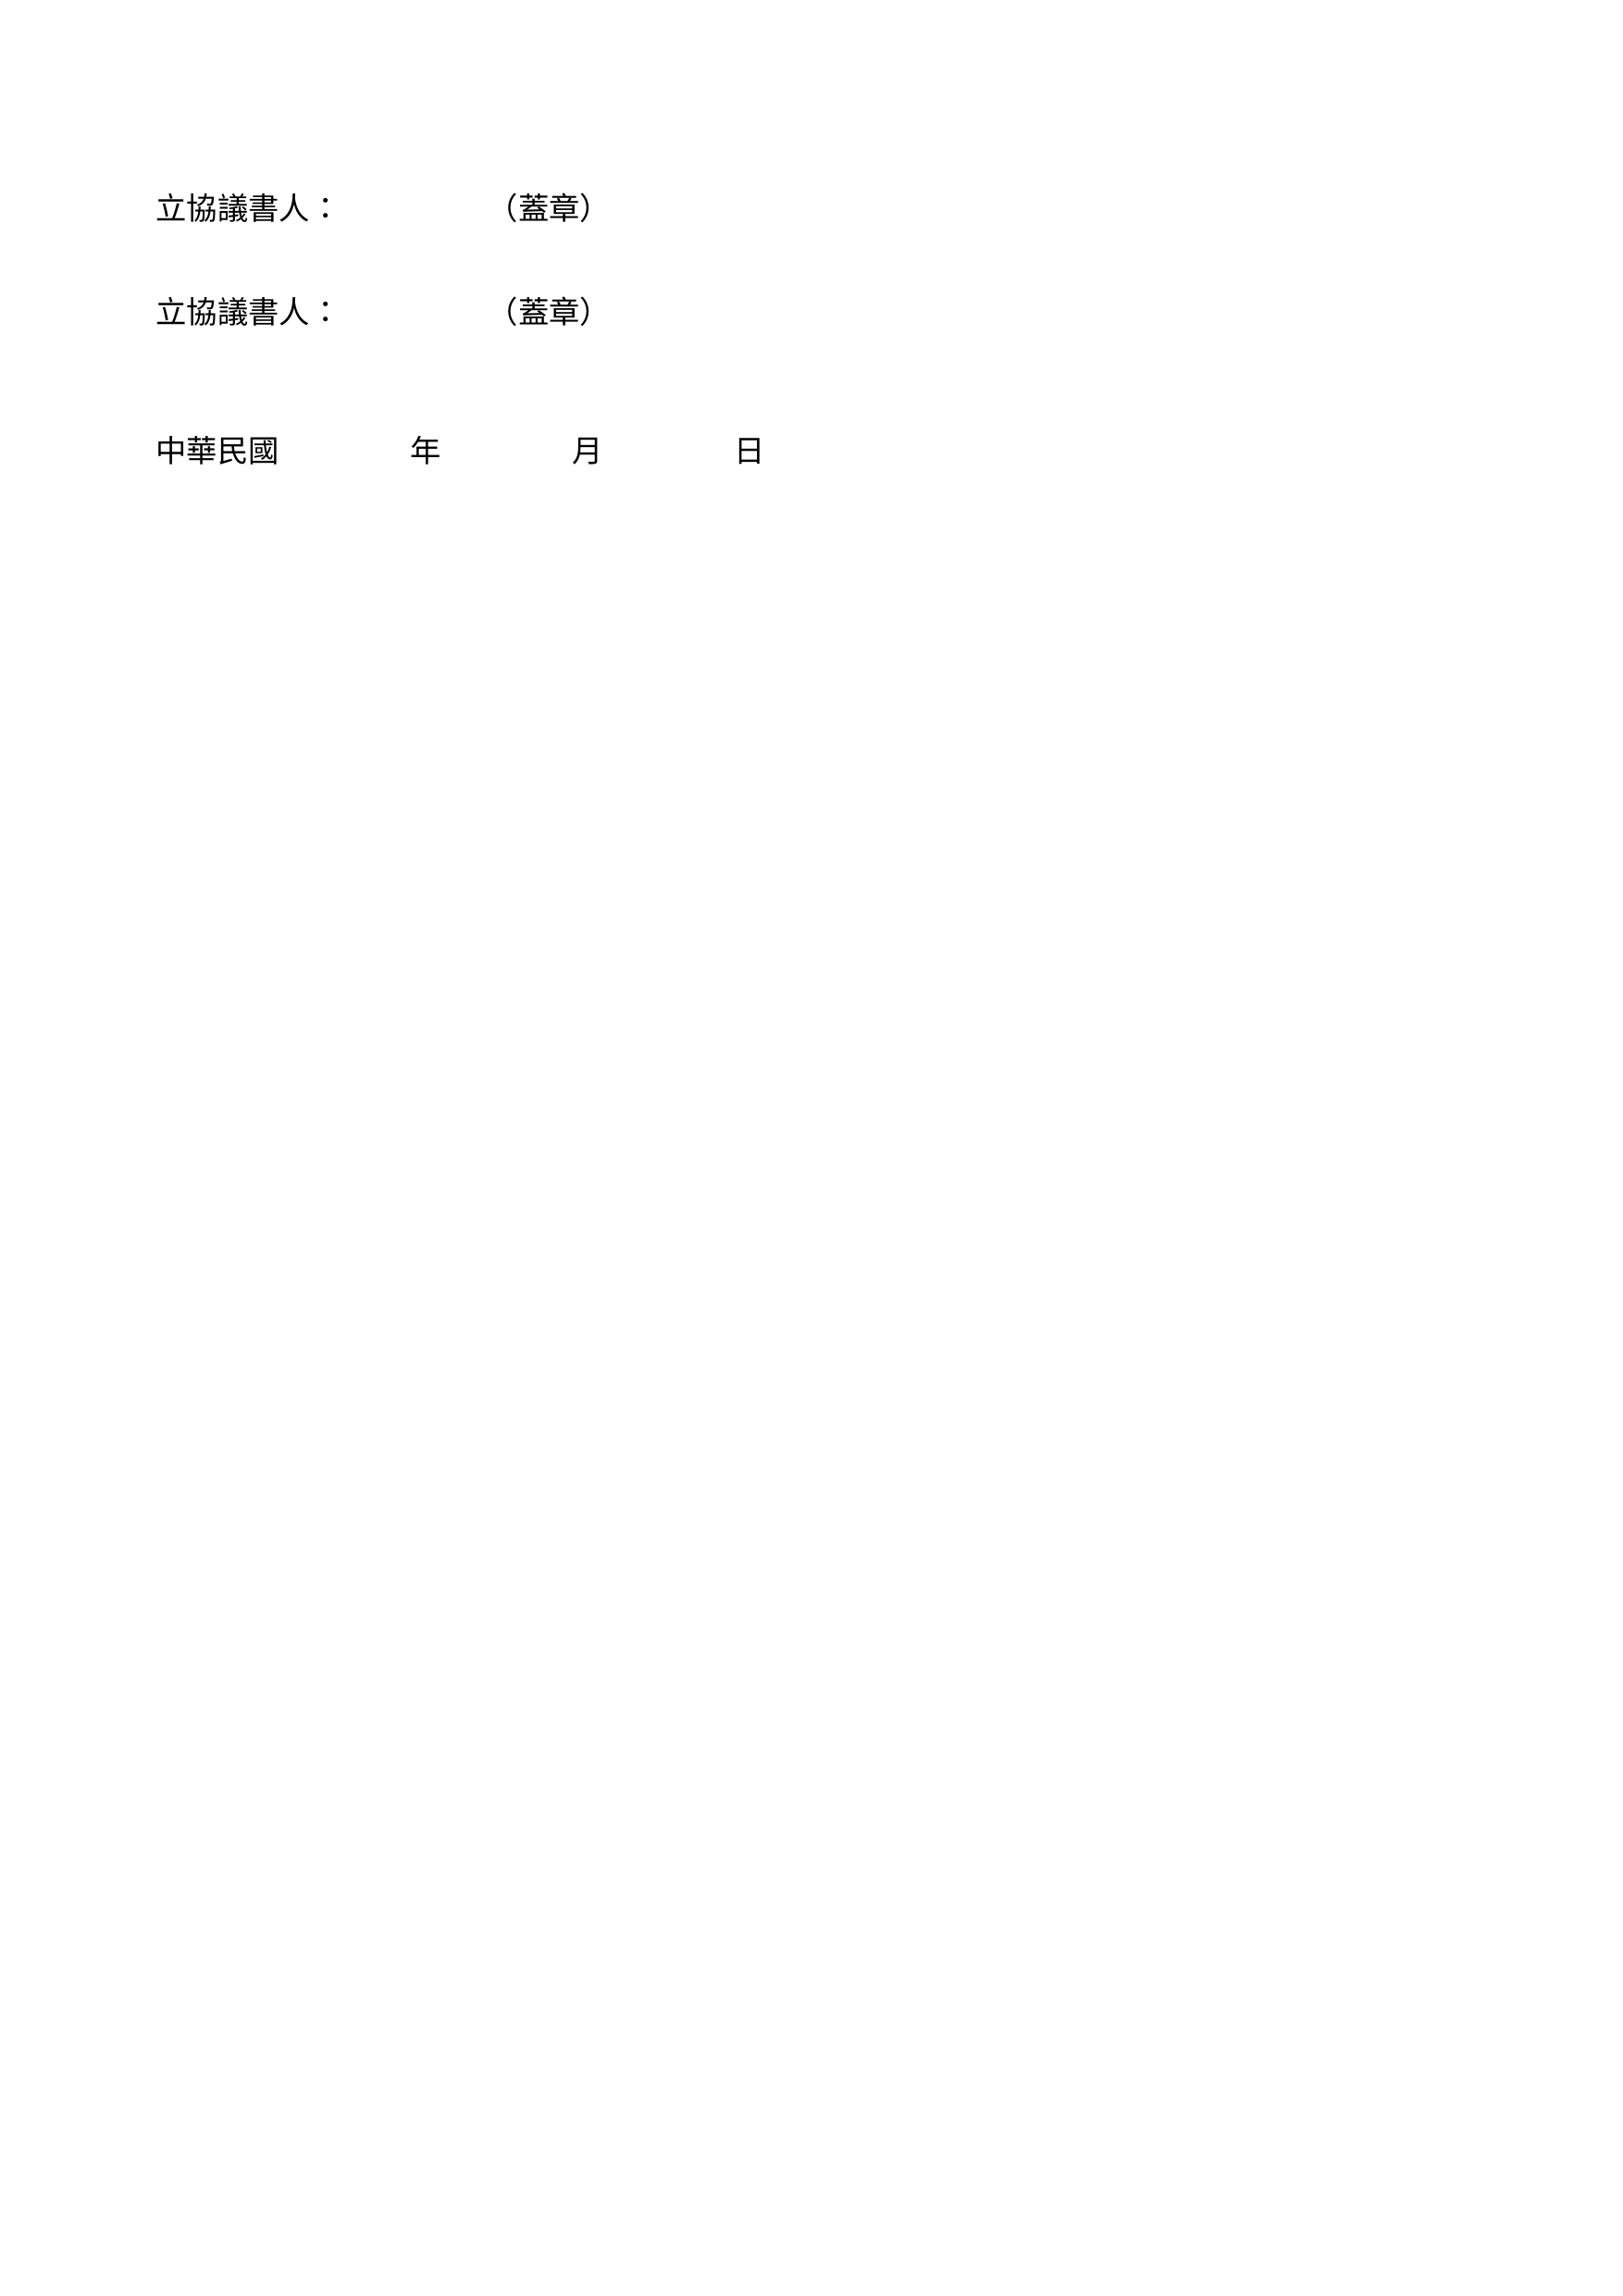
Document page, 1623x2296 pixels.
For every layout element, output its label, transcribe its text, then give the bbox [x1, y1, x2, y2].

text 中華民國 年 月 日 [155, 414, 1514, 483]
text 立協議書人： （蓋章） [155, 275, 1514, 344]
text 立協議書人： （蓋章） [155, 171, 1514, 241]
